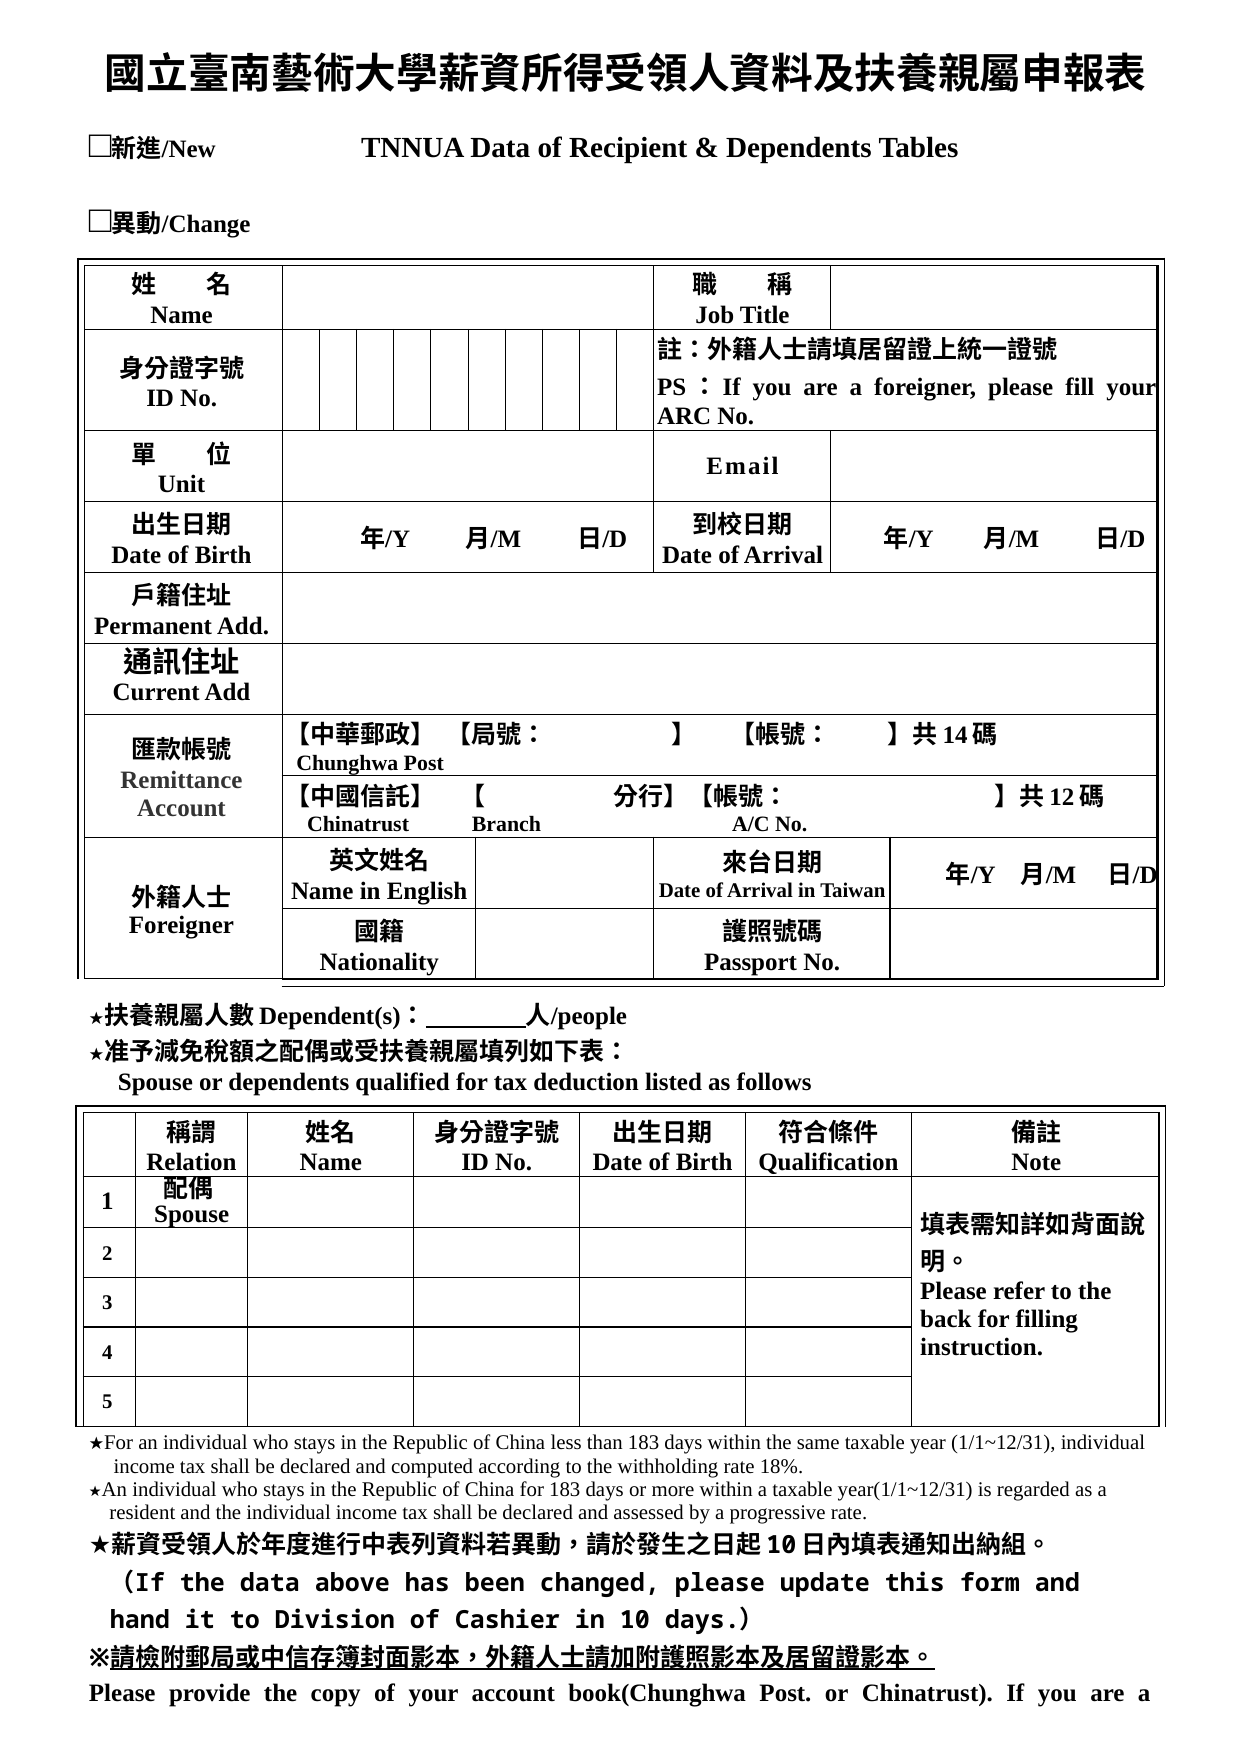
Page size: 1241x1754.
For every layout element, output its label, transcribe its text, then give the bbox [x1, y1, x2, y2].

text □新進/New TNNUA Data of Recipient & Dependents Tables [89, 108, 1151, 183]
text ★扶養親屬人數Dependent(s)： 人/people [89, 995, 1151, 1031]
table_cell 外籍人士 Foreigner [85, 838, 282, 978]
table_header [414, 1107, 579, 1112]
table_header [135, 1107, 248, 1112]
table_header 姓名 Name [248, 1113, 413, 1176]
table_cell [79, 1176, 83, 1227]
table_header 身分證字號 ID No. [414, 1113, 579, 1176]
table_cell [580, 1377, 745, 1426]
table_cell [580, 1328, 745, 1376]
table_cell [136, 1228, 247, 1277]
table_header [248, 1107, 413, 1112]
table_cell 護照號碼 Passport No. [654, 909, 889, 978]
table_cell Email [654, 431, 830, 501]
table_cell 【中華郵政】 【局號： 】 【帳號： 】共14碼 Chunghwa Post [283, 715, 1156, 775]
table_header [654, 260, 831, 265]
table_cell [617, 330, 653, 430]
table_header [831, 260, 1160, 329]
table_cell [79, 1326, 83, 1376]
text ★准予減免稅額之配偶或受扶養親屬填列如下表： [89, 1031, 1151, 1068]
table_header [282, 260, 654, 265]
table_cell 國籍 Nationality [283, 909, 475, 978]
table_cell [414, 1377, 579, 1426]
table_cell 匯款帳號 Remittance Account [85, 715, 282, 837]
text ★An individual who stays in the Republic of China for 183 days or more within a taxable year(1/1~12/31) is regarded as a resident and the individual income tax shall be declared and assessed by a progressive rate. [89, 1478, 1151, 1524]
table_cell 出生日期 Date of Birth [85, 502, 282, 572]
table_cell [506, 330, 542, 430]
table_cell [320, 330, 356, 430]
table_cell [414, 1328, 579, 1376]
table_cell [136, 1278, 247, 1326]
text Please provide the copy of your account book(Chunghwa Post. or Chinatrust). If you are a [89, 1674, 1151, 1711]
table_cell [248, 1177, 413, 1227]
table_header 出生日期 Date of Birth [580, 1113, 745, 1176]
table_cell [283, 431, 653, 501]
table_cell [357, 330, 393, 430]
table_cell [891, 909, 1156, 978]
table_cell [543, 330, 579, 430]
table_cell 3 [84, 1278, 135, 1326]
table_cell 配偶 Spouse [136, 1177, 247, 1227]
table_cell [248, 1328, 413, 1376]
table_header 符合條件 Qualification [746, 1113, 911, 1176]
text ★薪資受領人於年度進行中表列資料若異動，請於發生之日起10日內填表通知出納組。 （If the data above has been changed, please update this form and hand it to Division of Cashier in 10 days.） [89, 1524, 1151, 1636]
table_cell [580, 1228, 745, 1277]
table_header [283, 266, 653, 329]
table_cell [431, 330, 468, 430]
table_cell [476, 909, 653, 978]
table_cell [248, 1377, 413, 1426]
text ※請檢附郵局或中信存簿封面影本，外籍人士請加附護照影本及居留證影本。 [89, 1636, 1151, 1674]
table_cell [414, 1278, 579, 1326]
table_cell [746, 1278, 911, 1326]
table_cell 單 位 Unit [85, 431, 282, 501]
table_cell [79, 1376, 83, 1426]
table_cell [831, 431, 1156, 501]
table_header [745, 1107, 911, 1112]
table_cell [248, 1228, 413, 1277]
table_cell [746, 1377, 911, 1426]
table_cell [746, 1228, 911, 1277]
text Spouse or dependents qualified for tax deduction listed as follows [118, 1068, 1151, 1095]
table_cell 到校日期 Date of Arrival [654, 502, 830, 572]
table_cell [580, 1177, 745, 1227]
table_cell [248, 1278, 413, 1326]
table_header 職 稱 Job Title [654, 266, 830, 329]
table_cell 填表需知詳如背面說明。 Please refer to the back for filling instruction. [912, 1177, 1158, 1426]
table_cell [476, 838, 653, 907]
table_cell 戶籍住址 Permanent Add. [85, 573, 282, 643]
table_cell [746, 1177, 911, 1227]
table_cell [283, 644, 1156, 713]
table_header [84, 1113, 135, 1176]
table_cell [746, 1328, 911, 1376]
table_cell 通訊住址 Current Add [85, 644, 282, 713]
table_cell [136, 1377, 247, 1426]
table_cell [283, 573, 1156, 643]
table_cell [414, 1177, 579, 1227]
table_cell [79, 1277, 83, 1326]
table_cell [414, 1228, 579, 1277]
table_header [79, 1107, 135, 1176]
table_cell 年/Y 月/M 日/D [283, 502, 653, 572]
table_cell 英文姓名 Name in English [283, 838, 475, 907]
table_cell [136, 1328, 247, 1376]
table_cell 2 [84, 1228, 135, 1277]
table_cell 【中國信託】 【 分行】【帳號： 】共12碼 Chinatrust Branch A/C No. [283, 776, 1156, 837]
text □異動/Change [89, 183, 1151, 258]
text 國立臺南藝術大學薪資所得受領人資料及扶養親屬申報表 [89, 33, 1162, 108]
table_cell 來台日期 Date of Arrival in Taiwan [654, 838, 889, 907]
table_cell [79, 1227, 83, 1277]
table_cell [580, 1278, 745, 1326]
table_cell [283, 330, 319, 430]
table_header [831, 266, 1156, 329]
table_cell 1 [84, 1177, 135, 1227]
table_cell [394, 330, 430, 430]
table_header [579, 1107, 745, 1112]
table_cell 5 [84, 1377, 135, 1426]
table_header 稱謂 Relation [136, 1113, 247, 1176]
table_cell [469, 330, 505, 430]
table_cell 年/Y 月/M 日/D [831, 502, 1156, 572]
table_cell [580, 330, 616, 430]
table_cell 身分證字號 ID No. [85, 330, 282, 430]
table_cell 註：外籍人士請填居留證上統一證號 PS：If you are a foreigner, please fill your ARC No. [654, 330, 1156, 430]
table_header 備註 Note [911, 1107, 1161, 1176]
text ★For an individual who stays in the Republic of China less than 183 days within the same taxable year (1/1~12/31), individual income tax shall be declared and computed according to the withholding rate 18%. [89, 1427, 1151, 1478]
table_header 姓 名 Name [81, 260, 282, 329]
table_cell 4 [84, 1328, 135, 1376]
table_cell 年/Y 月/M 日/D [891, 838, 1156, 907]
